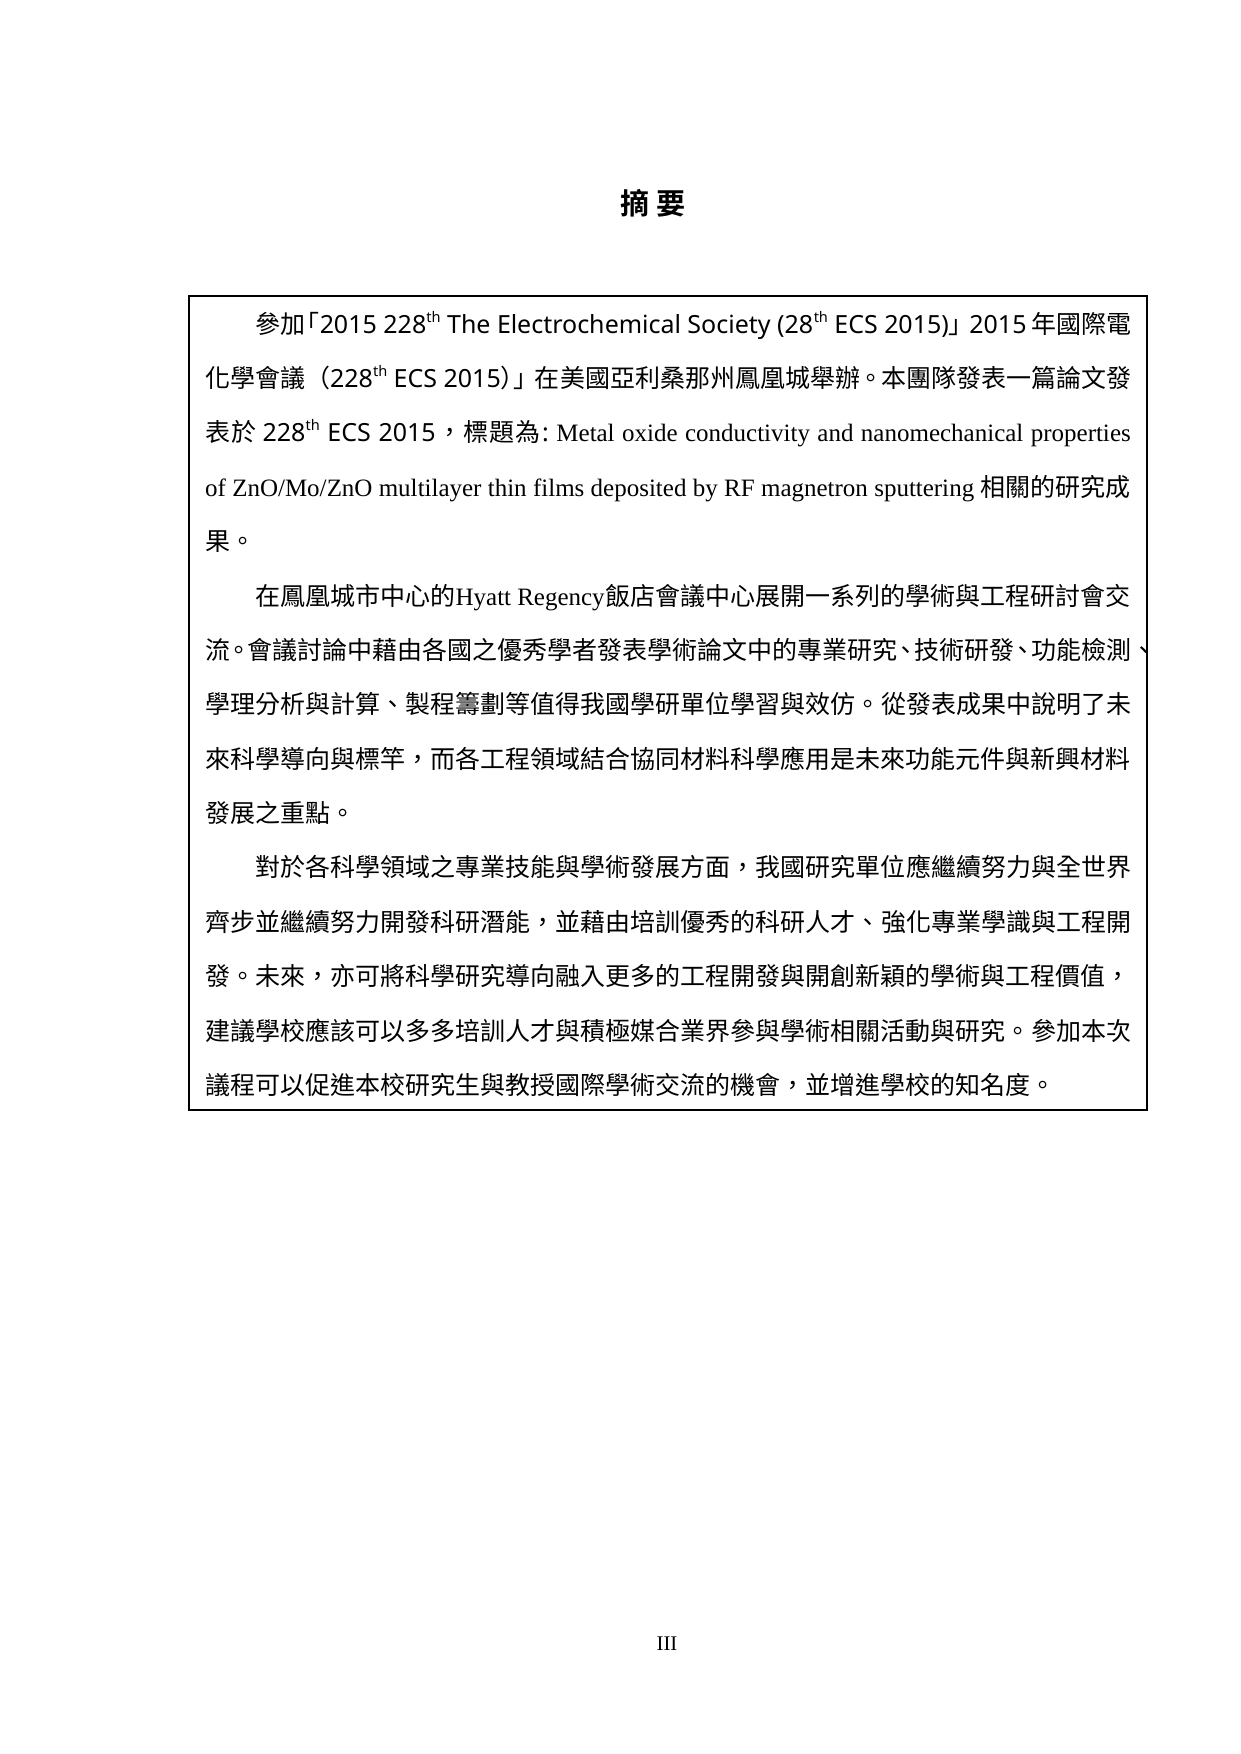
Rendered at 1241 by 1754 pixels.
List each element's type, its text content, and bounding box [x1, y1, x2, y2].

text 摘 要 [187, 164, 1125, 239]
text 參加「2015 228th The Electrochemical Society (28th ECS 2015)」 2015年國際電化學會議（228th ECS 2015）」在美國亞利桑那州鳳凰城舉辦。本團隊發表一篇論文發表於228th ECS 2015，標題為: Metal oxide conductivity and nanomechanical properties of ZnO/Mo/ZnO multilayer thin films deposited by RF magnetron sputtering相關的研究成果。 [205, 304, 1131, 558]
text 對於各科學領域之專業技能與學術發展方面，我國研究單位應繼續努力與全世界齊步並繼續努力開發科研潛能，並藉由培訓優秀的科研人才、強化專業學識與工程開發。未來，亦可將科學研究導向融入更多的工程開發與開創新穎的學術與工程價值，建議學校應該可以多多培訓人才與積極媒合業界參與學術相關活動與研究。參加本次議程可以促進本校研究生與教授國際學術交流的機會，並增進學校的知名度。 [205, 848, 1131, 1102]
text 在鳳凰城市中心的Hyatt Regency飯店會議中心展開一系列的學術與工程研討會交流。會議討論中藉由各國之優秀學者發表學術論文中的專業研究、技術研發、功能檢測、學理分析與計算、製程籌劃等值得我國學研單位學習與效仿。從發表成果中說明了未來科學導向與標竿，而各工程領域結合協同材料科學應用是未來功能元件與新興材料發展之重點。 [205, 576, 1131, 830]
